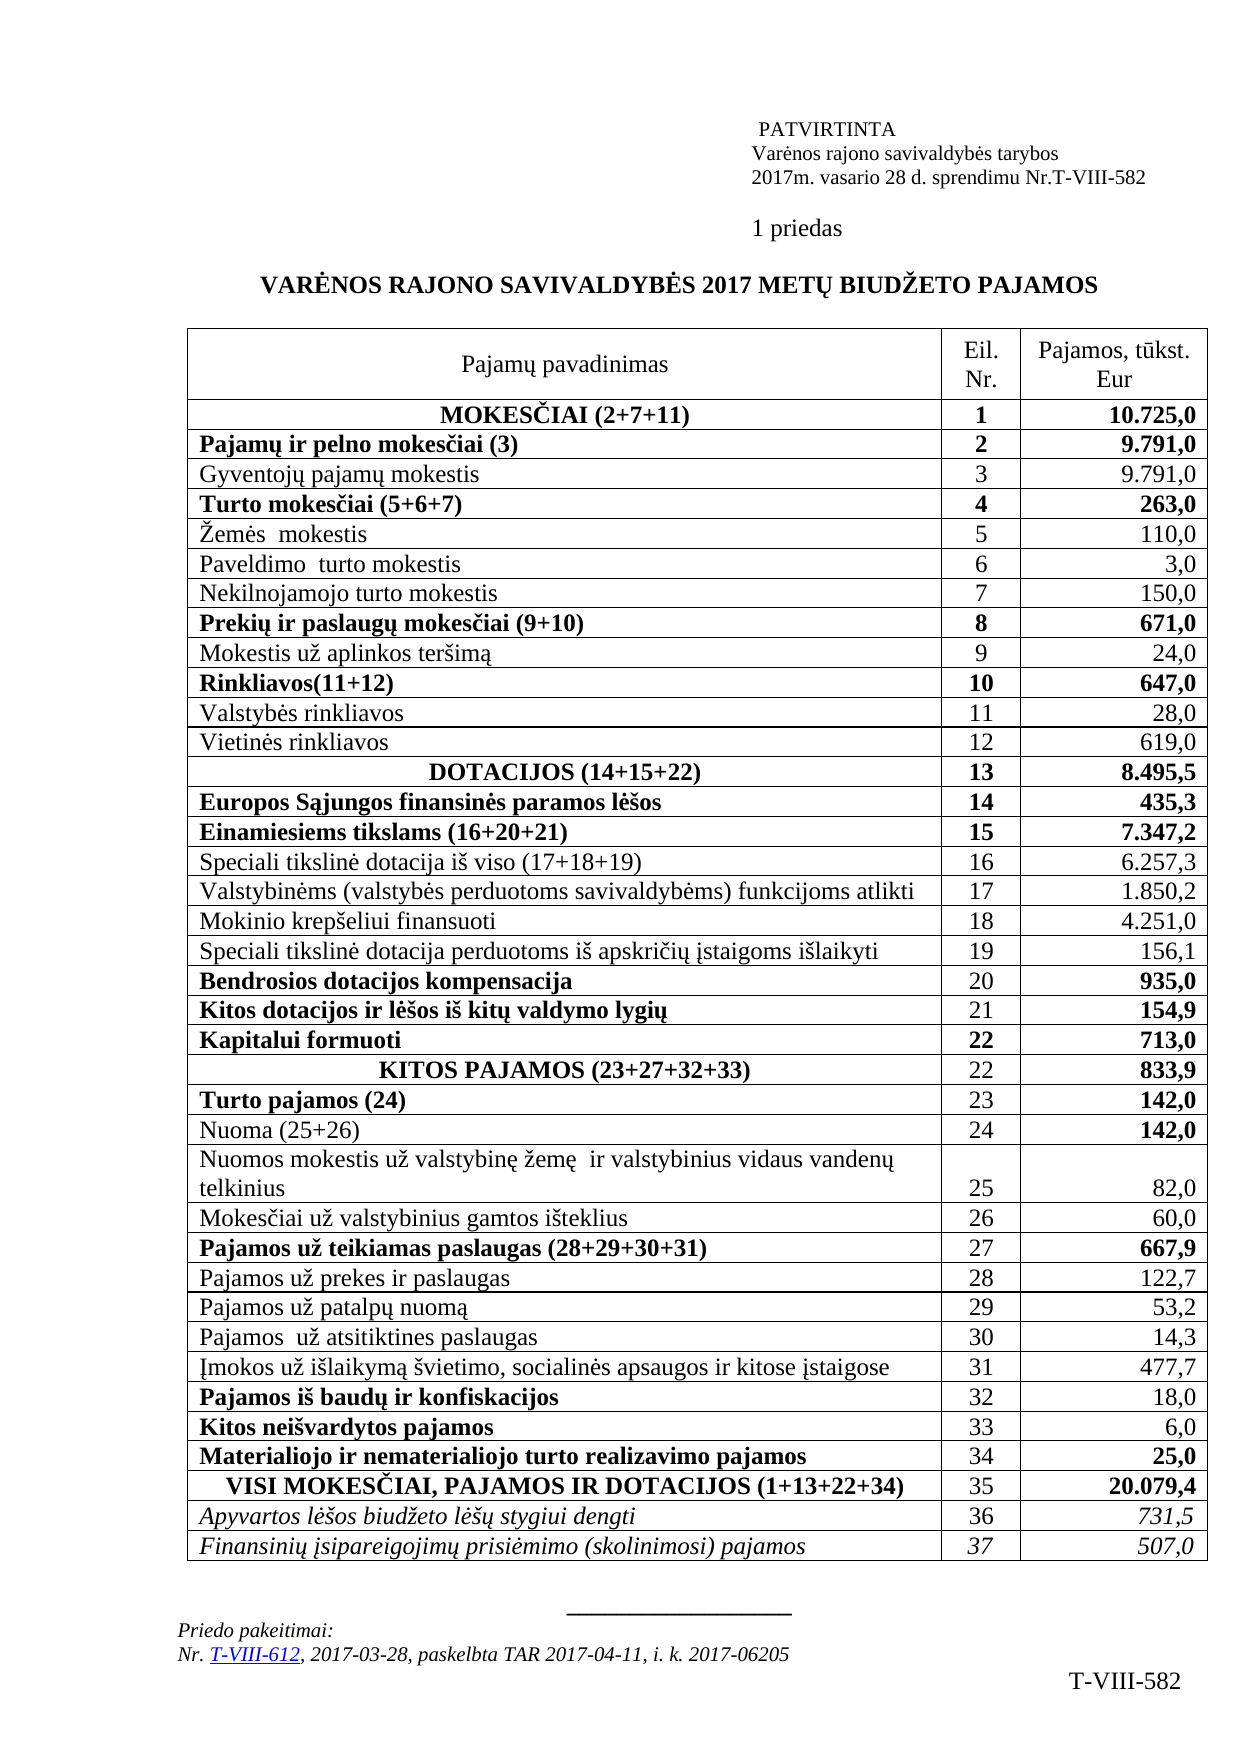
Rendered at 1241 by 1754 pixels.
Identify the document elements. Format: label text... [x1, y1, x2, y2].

table_cell 1 [942, 400, 1020, 428]
table_cell 18 [942, 906, 1020, 935]
table_cell Pajamų ir pelno mokesčiai (3) [188, 430, 941, 458]
table_cell 10.725,0 [1021, 400, 1207, 428]
table_cell Bendrosios dotacijos kompensacija [188, 966, 941, 994]
table_cell 19 [942, 936, 1020, 965]
table_cell 28 [942, 1263, 1020, 1291]
table_cell 24,0 [1021, 638, 1207, 667]
table_cell DOTACIJOS (14+15+22) [188, 757, 941, 786]
table_cell 122,7 [1021, 1263, 1207, 1291]
table_cell Einamiesiems tikslams (16+20+21) [188, 817, 941, 846]
table_cell Valstybinėms (valstybės perduotoms savivaldybėms) funkcijoms atlikti [188, 876, 941, 905]
table_cell 507,0 [1021, 1531, 1207, 1559]
table_cell 21 [942, 996, 1020, 1024]
table_cell Speciali tikslinė dotacija iš viso (17+18+19) [188, 847, 941, 875]
table_cell Paveldimo turto mokestis [188, 549, 941, 577]
table_cell 53,2 [1021, 1293, 1207, 1321]
table_cell 15 [942, 817, 1020, 846]
table_cell 28,0 [1021, 698, 1207, 726]
table_cell 24 [942, 1115, 1020, 1143]
table_cell 25 [942, 1145, 1020, 1202]
table_cell 833,9 [1021, 1055, 1207, 1084]
table_cell 17 [942, 876, 1020, 905]
table_cell 156,1 [1021, 936, 1207, 965]
text 2017m. vasario 28 d. sprendimu Nr.T-VIII-582 [751, 165, 1181, 189]
table_cell 29 [942, 1293, 1020, 1321]
table_cell Finansinių įsipareigojimų prisiėmimo (skolinimosi) pajamos [188, 1531, 941, 1559]
text PATVIRTINTA [177, 117, 1181, 141]
table_cell 10 [942, 668, 1020, 697]
table_cell 31 [942, 1352, 1020, 1381]
text __________________ [177, 1589, 1181, 1618]
table_cell Kitos dotacijos ir lėšos iš kitų valdymo lygių [188, 996, 941, 1024]
table_cell 60,0 [1021, 1203, 1207, 1232]
table_cell 8 [942, 608, 1020, 637]
table_cell Prekių ir paslaugų mokesčiai (9+10) [188, 608, 941, 637]
table_cell 263,0 [1021, 489, 1207, 518]
table_cell Įmokos už išlaikymą švietimo, socialinės apsaugos ir kitose įstaigose [188, 1352, 941, 1381]
table_cell Pajamos už atsitiktines paslaugas [188, 1322, 941, 1351]
text Nr. T-VIII-612, 2017-03-28, paskelbta TAR 2017-04-11, i. k. 2017-06205 [177, 1642, 1181, 1666]
table_cell 3 [942, 459, 1020, 488]
table_cell 7.347,2 [1021, 817, 1207, 846]
table_cell Nekilnojamojo turto mokestis [188, 579, 941, 607]
table_cell 14 [942, 787, 1020, 816]
table_cell 6.257,3 [1021, 847, 1207, 875]
table_cell 11 [942, 698, 1020, 726]
table_cell Gyventojų pajamų mokestis [188, 459, 941, 488]
table_cell 35 [942, 1471, 1020, 1500]
table_cell 142,0 [1021, 1115, 1207, 1143]
text Priedo pakeitimai: [177, 1618, 1181, 1642]
table_cell Mokestis už aplinkos teršimą [188, 638, 941, 667]
table_cell 619,0 [1021, 728, 1207, 756]
table_cell Pajamos už prekes ir paslaugas [188, 1263, 941, 1291]
table_cell Pajamos už patalpų nuomą [188, 1293, 941, 1321]
table_cell Vietinės rinkliavos [188, 728, 941, 756]
table_cell 20.079,4 [1021, 1471, 1207, 1500]
table_cell Speciali tikslinė dotacija perduotoms iš apskričių įstaigoms išlaikyti [188, 936, 941, 965]
table_cell 36 [942, 1501, 1020, 1530]
table_cell 4.251,0 [1021, 906, 1207, 935]
table_cell Materialiojo ir nematerialiojo turto realizavimo pajamos [188, 1441, 941, 1470]
table_cell 154,9 [1021, 996, 1207, 1024]
table_cell 12 [942, 728, 1020, 756]
table_cell Pajamos už teikiamas paslaugas (28+29+30+31) [188, 1233, 941, 1262]
table_cell 18,0 [1021, 1382, 1207, 1411]
table_cell MOKESČIAI (2+7+11) [188, 400, 941, 428]
table_cell 20 [942, 966, 1020, 994]
table_cell 13 [942, 757, 1020, 786]
table_cell 23 [942, 1085, 1020, 1114]
table_cell Žemės mokestis [188, 519, 941, 548]
table_cell 435,3 [1021, 787, 1207, 816]
table_cell 647,0 [1021, 668, 1207, 697]
table_cell VISI MOKESČIAI, PAJAMOS IR DOTACIJOS (1+13+22+34) [188, 1471, 941, 1500]
text VARĖNOS RAJONO SAVIVALDYBĖS 2017 METŲ BIUDŽETO PAJAMOS [177, 270, 1181, 299]
table_cell 935,0 [1021, 966, 1207, 994]
table_cell 477,7 [1021, 1352, 1207, 1381]
table_cell 9.791,0 [1021, 430, 1207, 458]
table_cell Kitos neišvardytos pajamos [188, 1412, 941, 1440]
table_cell 22 [942, 1055, 1020, 1084]
table_cell 32 [942, 1382, 1020, 1411]
table_cell 26 [942, 1203, 1020, 1232]
table_cell 9 [942, 638, 1020, 667]
table_cell 2 [942, 430, 1020, 458]
table_cell 37 [942, 1531, 1020, 1559]
table_cell 82,0 [1021, 1145, 1207, 1202]
table_cell 713,0 [1021, 1025, 1207, 1054]
table_header Pajamos, tūkst. Eur [1021, 329, 1207, 399]
table_cell 4 [942, 489, 1020, 518]
table_cell 667,9 [1021, 1233, 1207, 1262]
table_cell Turto mokesčiai (5+6+7) [188, 489, 941, 518]
table_cell 30 [942, 1322, 1020, 1351]
table_header Eil. Nr. [942, 329, 1020, 399]
table_cell 27 [942, 1233, 1020, 1262]
table_cell 142,0 [1021, 1085, 1207, 1114]
table_cell Nuomos mokestis už valstybinę žemę ir valstybinius vidaus vandenų telkinius [188, 1145, 941, 1202]
table_cell Europos Sąjungos finansinės paramos lėšos [188, 787, 941, 816]
table_cell 3,0 [1021, 549, 1207, 577]
table_cell 7 [942, 579, 1020, 607]
table_cell Turto pajamos (24) [188, 1085, 941, 1114]
table_cell 33 [942, 1412, 1020, 1440]
table_cell 731,5 [1021, 1501, 1207, 1530]
table_cell 110,0 [1021, 519, 1207, 548]
table_cell 671,0 [1021, 608, 1207, 637]
table_cell Apyvartos lėšos biudžeto lėšų stygiui dengti [188, 1501, 941, 1530]
table_cell 34 [942, 1441, 1020, 1470]
table_cell KITOS PAJAMOS (23+27+32+33) [188, 1055, 941, 1084]
table_cell Kapitalui formuoti [188, 1025, 941, 1054]
table_cell Mokinio krepšeliui finansuoti [188, 906, 941, 935]
table_cell 16 [942, 847, 1020, 875]
table_cell 25,0 [1021, 1441, 1207, 1470]
text Varėnos rajono savivaldybės tarybos [751, 141, 1181, 165]
table_cell 1.850,2 [1021, 876, 1207, 905]
table_cell 14,3 [1021, 1322, 1207, 1351]
table_cell Nuoma (25+26) [188, 1115, 941, 1143]
table_cell 8.495,5 [1021, 757, 1207, 786]
table_cell 6,0 [1021, 1412, 1207, 1440]
text 1 priedas [751, 213, 1181, 242]
table_cell Mokesčiai už valstybinius gamtos išteklius [188, 1203, 941, 1232]
table_cell 22 [942, 1025, 1020, 1054]
table_cell 9.791,0 [1021, 459, 1207, 488]
table_cell 5 [942, 519, 1020, 548]
table_cell Valstybės rinkliavos [188, 698, 941, 726]
table_cell Rinkliavos(11+12) [188, 668, 941, 697]
table_cell Pajamos iš baudų ir konfiskacijos [188, 1382, 941, 1411]
table_header Pajamų pavadinimas [188, 329, 941, 399]
table_cell 150,0 [1021, 579, 1207, 607]
table_cell 6 [942, 549, 1020, 577]
